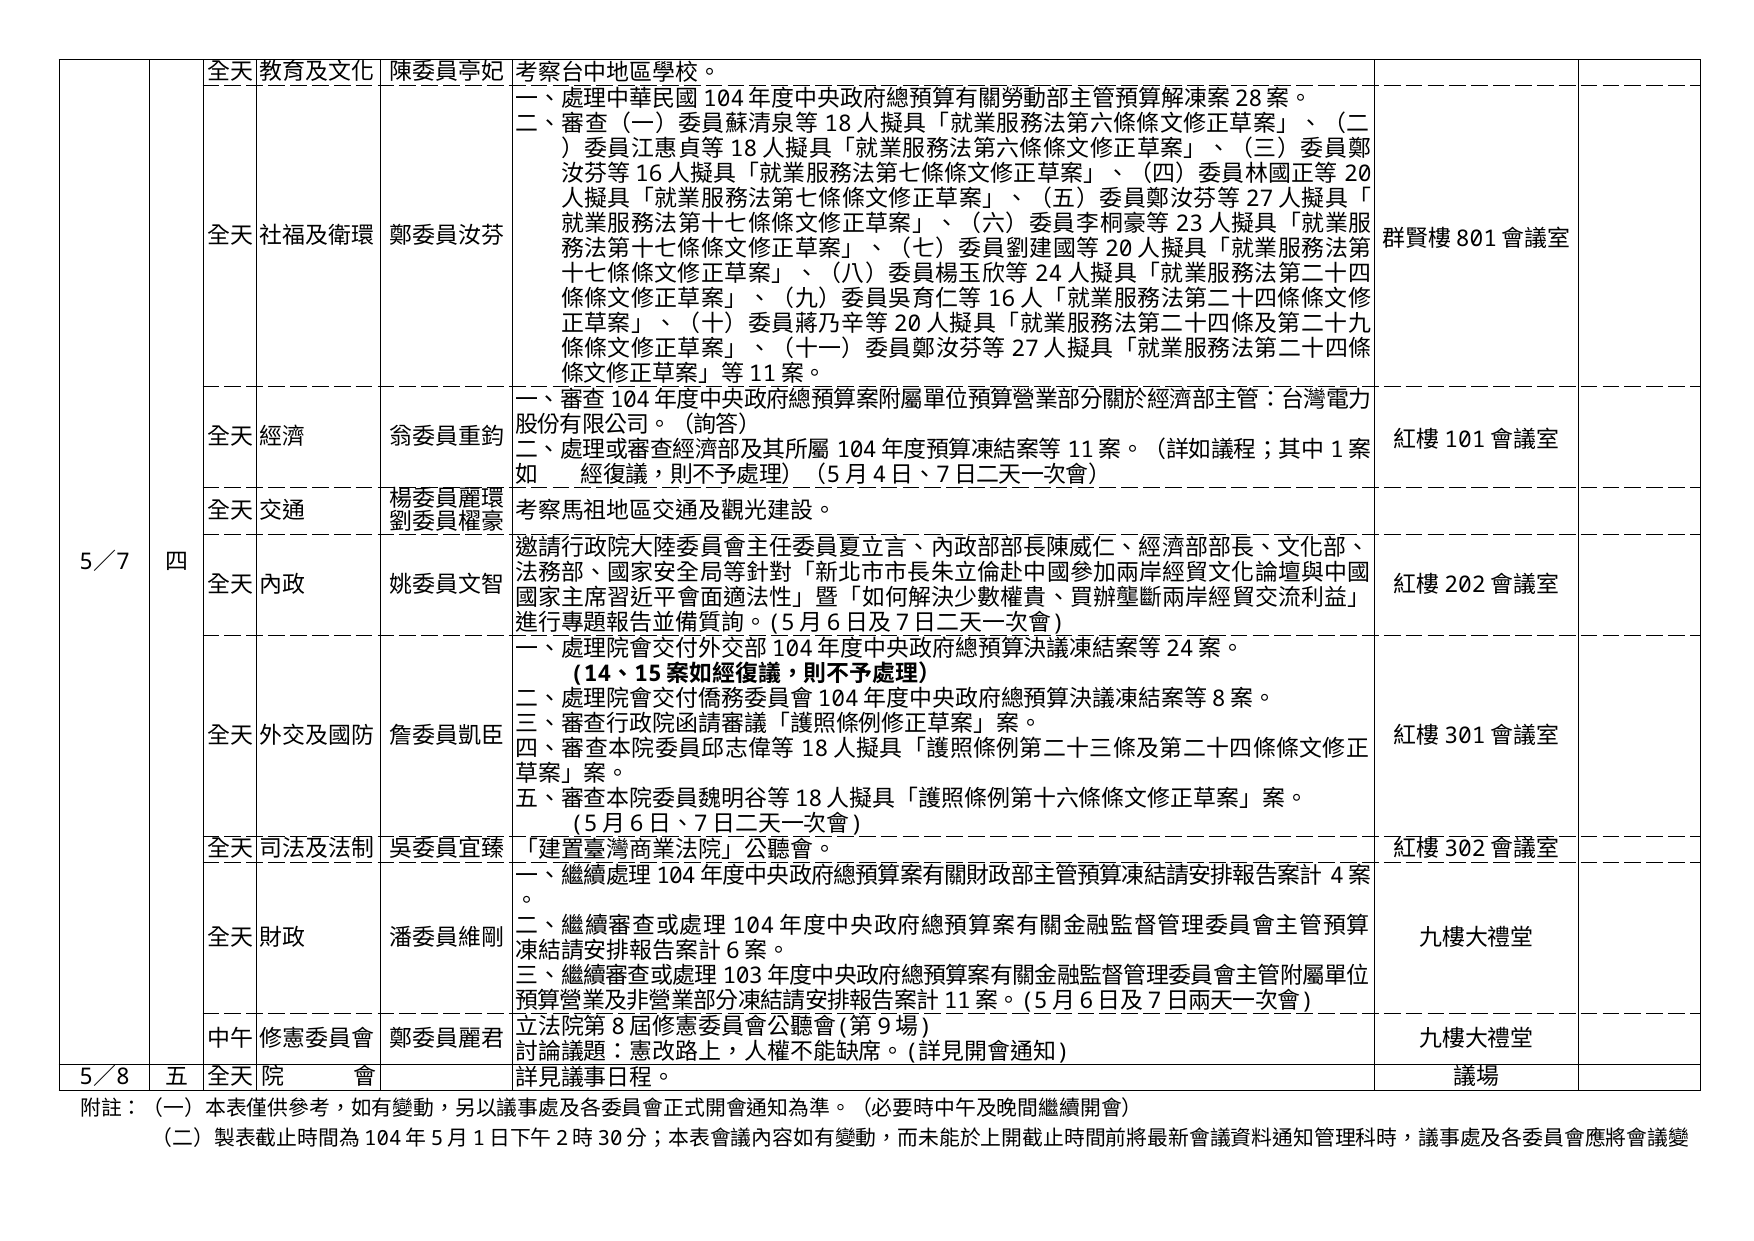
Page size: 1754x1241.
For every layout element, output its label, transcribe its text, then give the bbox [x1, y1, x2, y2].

table_cell 全天 [204, 836, 256, 862]
table_cell 潘委員維剛 [381, 862, 512, 1013]
table_cell [1579, 1013, 1700, 1064]
table_cell 考察馬祖地區交通及觀光建設。 [513, 487, 1374, 534]
table_cell 一、繼續處理104年度中央政府總預算案有關財政部主管預算凍結請安排報告案計4案。 二、繼續審查或處理104年度中央政府總預算案有關金融監督管理委員會主管預算 凍結請安排報告案計6案。 三、繼續審查或處理103年度中央政府總預算案有關金融監督管理委員會主管附屬單位 預算營業及非營業部分凍結請安排報告案計11案。(5月6日及7日兩天一次會) [513, 862, 1374, 1013]
table_cell 翁委員重鈞 [381, 386, 512, 487]
table_cell [1579, 534, 1700, 635]
table_cell 全天 [204, 1065, 256, 1090]
table_cell 立法院第8屆修憲委員會公聽會(第9場) 討論議題：憲改路上，人權不能缺席。(詳見開會通知) [513, 1013, 1374, 1064]
text （二）製表截止時間為104年5月1日下午2時30分；本表會議內容如有變動，而未能於上開截止時間前將最新會議資料通知管理科時，議事處及各委員會應將會議變 [114, 1122, 1695, 1152]
table_cell 全天 [204, 386, 256, 487]
table_cell 群賢樓801會議室 [1375, 85, 1578, 386]
table_cell 鄭委員麗君 [381, 1013, 512, 1064]
table_cell [1579, 836, 1700, 862]
table_cell 社福及衛環 [257, 85, 380, 386]
table_cell [1579, 635, 1700, 836]
table_cell 院 會 [257, 1065, 380, 1090]
table_cell 紅樓301會議室 [1375, 635, 1578, 836]
table_cell 內政 [257, 534, 380, 635]
table_cell [1579, 862, 1700, 1013]
table_cell [1375, 487, 1578, 534]
table_cell 經濟 [257, 386, 380, 487]
table_cell 全天 [204, 85, 256, 386]
table_cell 一、處理院會交付外交部104年度中央政府總預算決議凍結案等24案。 (14、15案如經復議，則不予處理） 二、處理院會交付僑務委員會104年度中央政府總預算決議凍結案等8案。 三、審查行政院函請審議「護照條例修正草案」案。 四、審查本院委員邱志偉等18人擬具「護照條例第二十三條及第二十四條條文修正 草案」案。 五、審查本院委員魏明谷等18人擬具「護照條例第十六條條文修正草案」案。 (5月6日、7日二天一次會) [513, 635, 1374, 836]
table_cell 楊委員麗環 劉委員櫂豪 [381, 487, 512, 534]
table_cell 全天 [204, 862, 256, 1013]
table_cell 交通 [257, 487, 380, 534]
table_cell 吳委員宜臻 [381, 836, 512, 862]
table_cell 九樓大禮堂 [1375, 862, 1578, 1013]
table_cell 「建置臺灣商業法院」公聽會。 [513, 836, 1374, 862]
table_cell 5／8 [60, 1065, 149, 1090]
table_cell [381, 1065, 512, 1090]
table_cell 全天 [204, 534, 256, 635]
table_cell 五 [150, 1065, 203, 1090]
table_cell 鄭委員汝芬 [381, 85, 512, 386]
table_header 5／7 [60, 60, 149, 1064]
table_cell 修憲委員會 [257, 1013, 380, 1064]
table_cell 紅樓202會議室 [1375, 534, 1578, 635]
text 附註：（一）本表僅供參考，如有變動，另以議事處及各委員會正式開會通知為準。（必要時中午及晚間繼續開會） [59, 1091, 1695, 1122]
table_cell 外交及國防 [257, 635, 380, 836]
table_cell 九樓大禮堂 [1375, 1013, 1578, 1064]
table_cell 議場 [1375, 1065, 1578, 1090]
table_header 考察台中地區學校。 [513, 60, 1374, 85]
table_cell [1579, 487, 1700, 534]
table_header 全天 [204, 60, 256, 85]
table_header 陳委員亭妃 [381, 60, 512, 85]
table_header 四 [150, 60, 203, 1064]
table_cell 一、審查104年度中央政府總預算案附屬單位預算營業部分關於經濟部主管：台灣電力 股份有限公司。（詢答） 二、處理或審查經濟部及其所屬104年度預算凍結案等11案。（詳如議程；其中1案如 經復議，則不予處理）（5月4日、7日二天一次會） [513, 386, 1374, 487]
table_cell 司法及法制 [257, 836, 380, 862]
table_header [1375, 60, 1578, 85]
table_cell 姚委員文智 [381, 534, 512, 635]
table_cell 邀請行政院大陸委員會主任委員夏立言、內政部部長陳威仁、經濟部部長、文化部、法務部、國家安全局等針對「新北市市長朱立倫赴中國參加兩岸經貿文化論壇與中國國家主席習近平會面適法性」暨「如何解決少數權貴、買辦壟斷兩岸經貿交流利益」進行專題報告並備質詢。(5月6日及7日二天一次會) [513, 534, 1374, 635]
table_cell 詳見議事日程。 [513, 1065, 1374, 1090]
table_cell 一、處理中華民國104年度中央政府總預算有關勞動部主管預算解凍案28案。 二、審查（一）委員蘇清泉等18人擬具「就業服務法第六條條文修正草案」、（二）委員江惠貞等18人擬具「就業服務法第六條條文修正草案」、（三）委員鄭汝芬等16人擬具「就業服務法第七條條文修正草案」、（四）委員林國正等20人擬具「就業服務法第七條條文修正草案」、（五）委員鄭汝芬等27人擬具「就業服務法第十七條條文修正草案」、（六）委員李桐豪等23人擬具「就業服務法第十七條條文修正草案」、（七）委員劉建國等20人擬具「就業服務法第十七條條文修正草案」、（八）委員楊玉欣等24人擬具「就業服務法第二十四條條文修正草案」、（九）委員吳育仁等16人「就業服務法第二十四條條文修正草案」、（十）委員蔣乃辛等20人擬具「就業服務法第二十四條及第二十九條條文修正草案」、（十一）委員鄭汝芬等27人擬具「就業服務法第二十四條條文修正草案」等11案。 [513, 85, 1374, 386]
table_header [1579, 60, 1700, 85]
table_cell 中午 [204, 1013, 256, 1064]
table_cell 財政 [257, 862, 380, 1013]
table_cell 紅樓101會議室 [1375, 386, 1578, 487]
table_cell [1579, 1065, 1700, 1090]
table_cell 全天 [204, 635, 256, 836]
table_cell [1579, 85, 1700, 386]
table_header 教育及文化 [257, 60, 380, 85]
table_cell 詹委員凱臣 [381, 635, 512, 836]
table_cell [1579, 386, 1700, 487]
table_cell 紅樓302會議室 [1375, 836, 1578, 862]
table_cell 全天 [204, 487, 256, 534]
